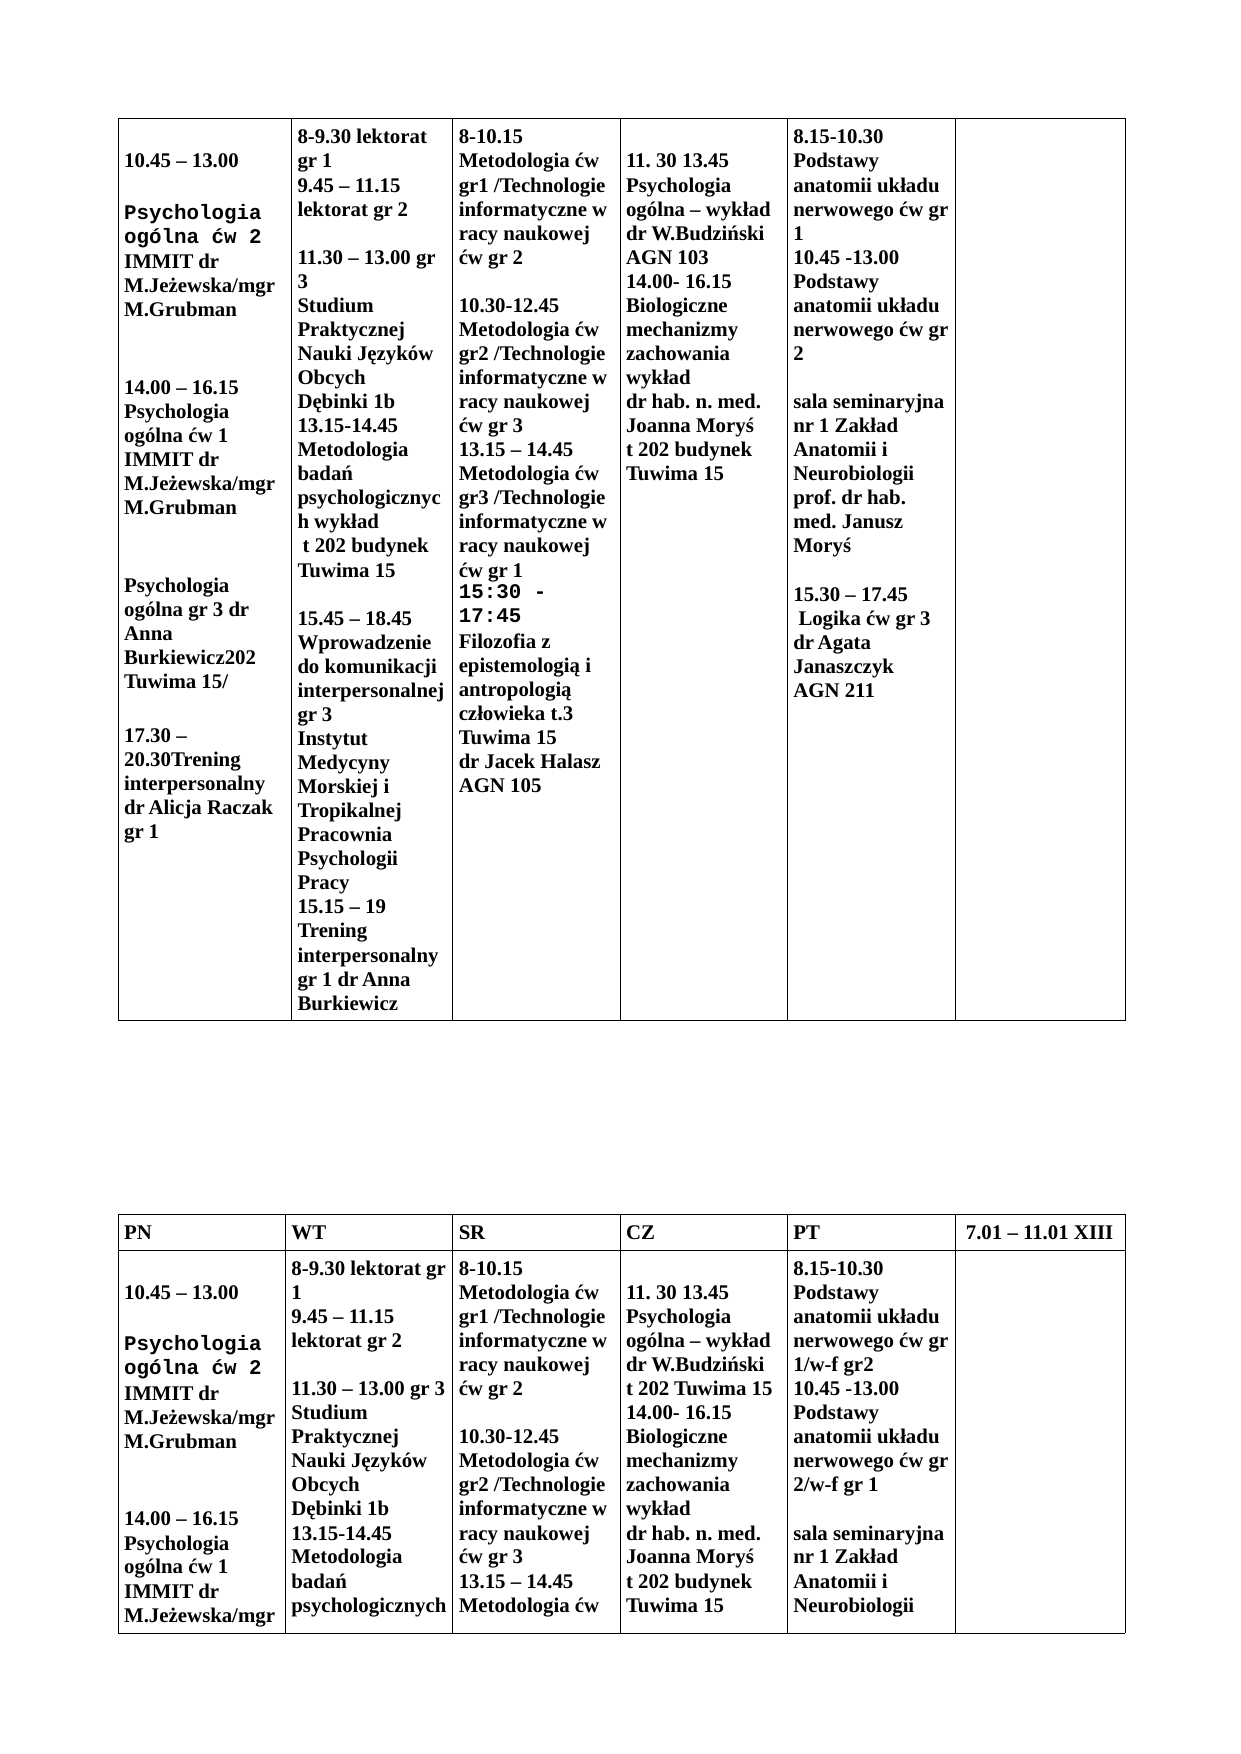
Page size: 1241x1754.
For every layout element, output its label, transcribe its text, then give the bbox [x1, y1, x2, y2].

table_cell 8-9.30 lektorat gr 1 9.45 – 11.15 lektorat gr 2 11.30 – 13.00 gr 3 Studium Praktycznej Nauki Języków Obcych Dębinki 1b 13.15-14.45 Metodologia badań psychologicznych [286, 1251, 452, 1632]
table_cell 8.15-10.30 Podstawy anatomii układu nerwowego ćw gr 1 10.45 -13.00 Podstawy anatomii układu nerwowego ćw gr 2 sala seminaryjna nr 1 Zakład Anatomii i Neurobiologii prof. dr hab. med. Janusz Moryś 15.30 – 17.45 Logika ćw gr 3 dr Agata Janaszczyk AGN 211 [788, 119, 955, 1020]
table_header WT [286, 1215, 452, 1249]
table_header SR [453, 1215, 620, 1249]
table_cell 8-9.30 lektorat gr 1 9.45 – 11.15 lektorat gr 2 11.30 – 13.00 gr 3 Studium Praktycznej Nauki Języków Obcych Dębinki 1b 13.15-14.45 Metodologia badań psychologicznych wykład t 202 budynek Tuwima 15 15.45 – 18.45 Wprowadzenie do komunikacji interpersonalnej gr 3 Instytut Medycyny Morskiej i Tropikalnej Pracownia Psychologii Pracy 15.15 – 19 Trening interpersonalny gr 1 dr Anna Burkiewicz [292, 119, 452, 1020]
table_header CZ [621, 1215, 787, 1249]
table_cell 8-10.15 Metodologia ćw gr1 /Technologie informatyczne w racy naukowej ćw gr 2 10.30-12.45 Metodologia ćw gr2 /Technologie informatyczne w racy naukowej ćw gr 3 13.15 – 14.45 Metodologia ćw [453, 1251, 620, 1632]
table_header PT [788, 1215, 955, 1249]
table_header PN [119, 1215, 285, 1249]
table_cell 8.15-10.30 Podstawy anatomii układu nerwowego ćw gr 1/w-f gr2 10.45 -13.00 Podstawy anatomii układu nerwowego ćw gr 2/w-f gr 1 sala seminaryjna nr 1 Zakład Anatomii i Neurobiologii [788, 1251, 955, 1632]
table_cell 11. 30 13.45 Psychologia ogólna – wykład dr W.Budziński AGN 103 14.00- 16.15 Biologiczne mechanizmy zachowania wykład dr hab. n. med. Joanna Moryś t 202 budynek Tuwima 15 [621, 119, 787, 1020]
table_cell [956, 1251, 1125, 1632]
table_header 7.01 – 11.01 XIII [956, 1215, 1125, 1249]
table_cell [956, 119, 1125, 1020]
table_cell 10.45 – 13.00 Psychologia ogólna ćw 2 IMMIT dr M.Jeżewska/mgr M.Grubman 14.00 – 16.15 Psychologia ogólna ćw 1 IMMIT dr M.Jeżewska/mgr M.Grubman Psychologia ogólna gr 3 dr Anna Burkiewicz202 Tuwima 15/ 17.30 – 20.30Trening interpersonalny dr Alicja Raczak gr 1 [119, 119, 291, 1020]
table_cell 10.45 – 13.00 Psychologia ogólna ćw 2 IMMIT dr M.Jeżewska/mgr M.Grubman 14.00 – 16.15 Psychologia ogólna ćw 1 IMMIT dr M.Jeżewska/mgr [119, 1251, 285, 1632]
table_cell 8-10.15 Metodologia ćw gr1 /Technologie informatyczne w racy naukowej ćw gr 2 10.30-12.45 Metodologia ćw gr2 /Technologie informatyczne w racy naukowej ćw gr 3 13.15 – 14.45 Metodologia ćw gr3 /Technologie informatyczne w racy naukowej ćw gr 1 15:30 - 17:45 Filozofia z epistemologią i antropologią człowieka t.3 Tuwima 15 dr Jacek Halasz AGN 105 [453, 119, 620, 1020]
table_cell 11. 30 13.45 Psychologia ogólna – wykład dr W.Budziński t 202 Tuwima 15 14.00- 16.15 Biologiczne mechanizmy zachowania wykład dr hab. n. med. Joanna Moryś t 202 budynek Tuwima 15 [621, 1251, 787, 1632]
